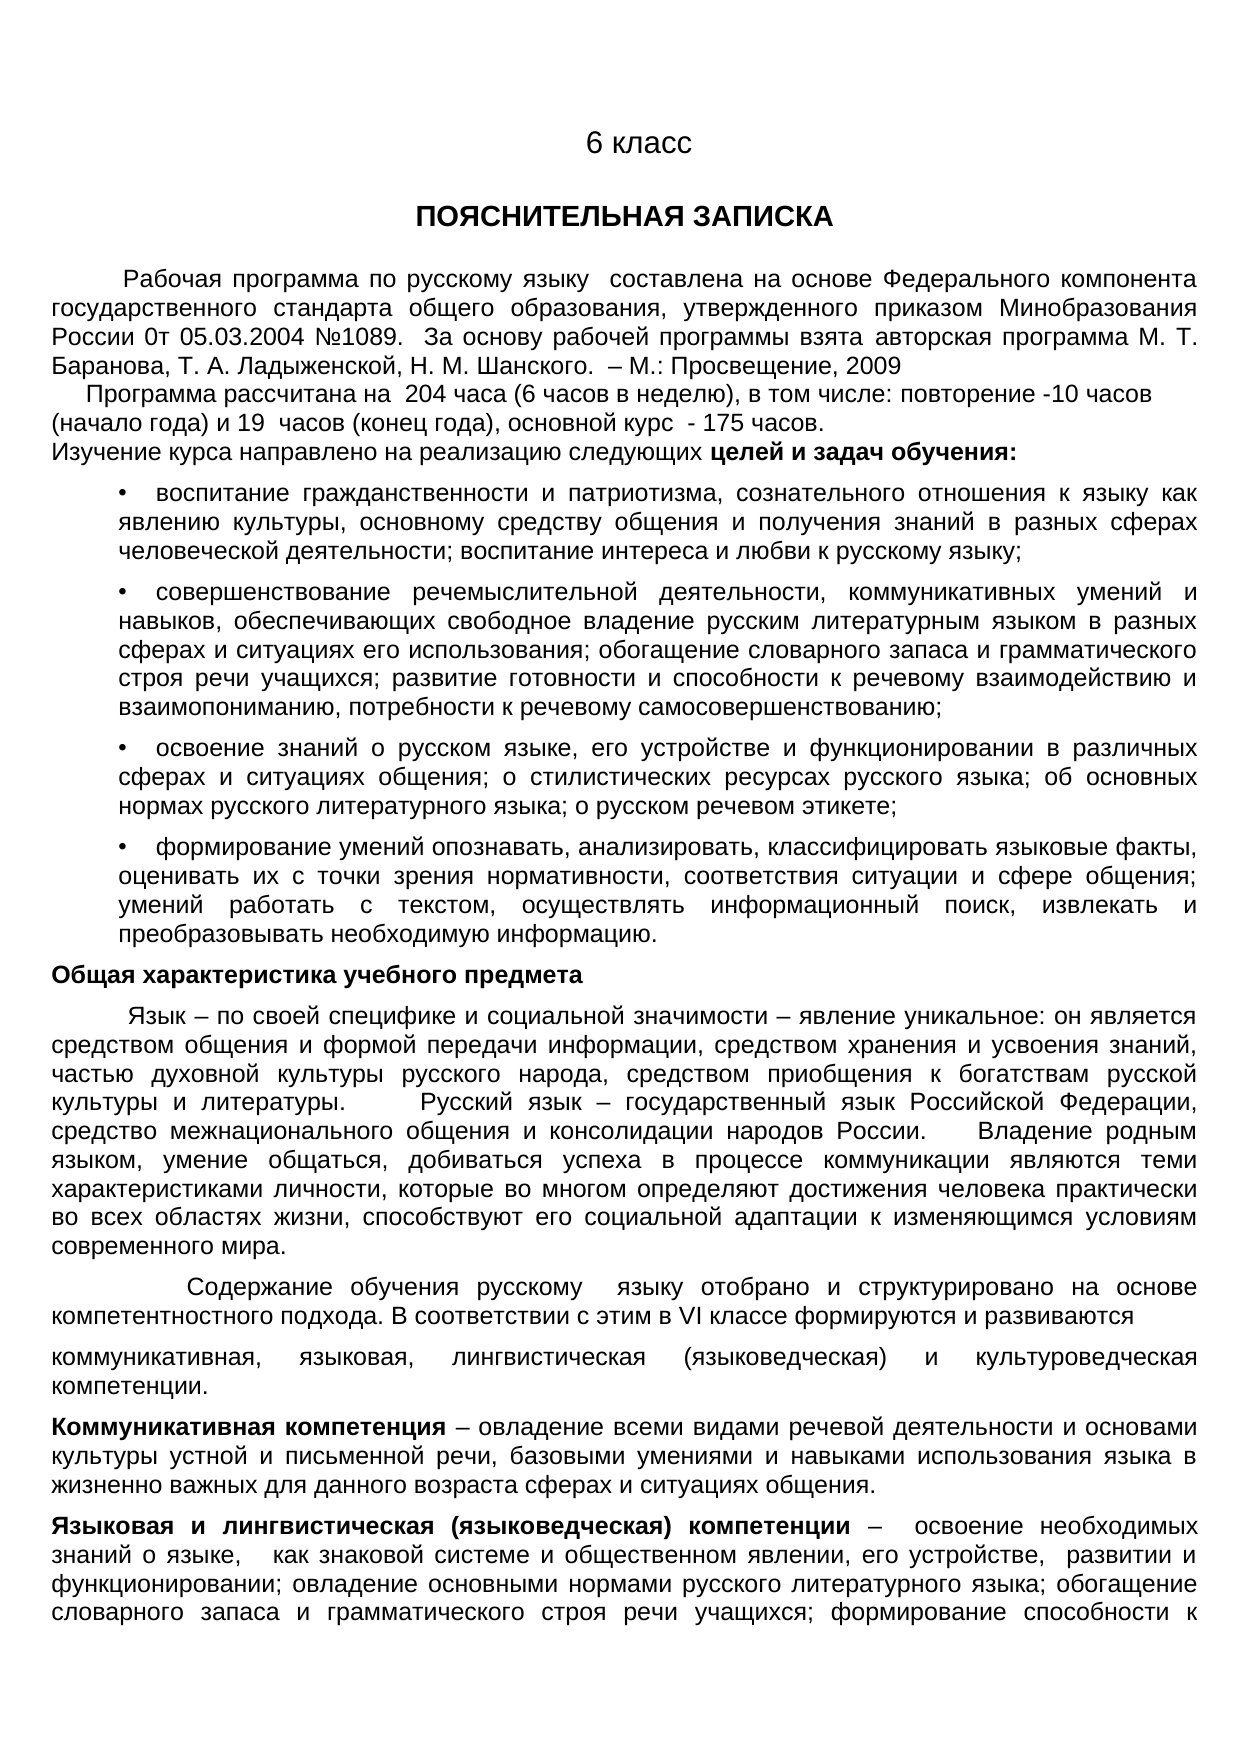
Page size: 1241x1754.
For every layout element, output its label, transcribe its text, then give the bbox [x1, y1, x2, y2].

text 6 класс [156, 124, 1122, 160]
text Программа рассчитана на 204 часа (6 часов в неделю), в том числе: повторение -10 часов (начало года) и 19 часов (конец года), основной курс - 175 часов. [51, 379, 1199, 437]
list совершенствование речемыслительной деятельности, коммуникативных умений и навыков, обеспечивающих свободное владение русским литературным языком в разных сферах и ситуациях его использования; обогащение словарного запаса и грамматического строя речи учащихся; развитие готовности и способности к речевому взаимодействию и взаимопониманию, потребности к речевому самосовершенствованию; [81, 577, 1199, 721]
text Коммуникативная компетенция – овладение всеми видами речевой деятельности и основами культуры устной и письменной речи, базовыми умениями и навыками использования языка в жизненно важных для данного возраста сферах и ситуациях общения. [51, 1412, 1199, 1499]
text коммуникативная, языковая, лингвистическая (языковедческая) и культуроведческая компетенции. [51, 1342, 1199, 1400]
text Рабочая программа по русскому языку составлена на основе Федерального компонента государственного стандарта общего образования, утвержденного приказом Минобразования России 0т 05.03.2004 №1089. За основу рабочей программы взята авторская программа М. Т. Баранова, Т. А. Ладыженской, Н. М. Шанского. – М.: Просвещение, 2009 [51, 264, 1199, 379]
text ПОЯСНИТЕЛЬНАЯ ЗАПИСКА [51, 198, 1199, 232]
text Содержание обучения русскому языку отобрано и структурировано на основе компетентностного подхода. В соответствии с этим в VI классе формируются и развиваются [51, 1272, 1199, 1330]
list освоение знаний о русском языке, его устройстве и функционировании в различных сферах и ситуациях общения; о стилистических ресурсах русского языка; об основных нормах русского литературного языка; о русском речевом этикете; [81, 733, 1199, 820]
list воспитание гражданственности и патриотизма, сознательного отношения к языку как явлению культуры, основному средству общения и получения знаний в разных сферах человеческой деятельности; воспитание интереса и любви к русскому языку; [81, 478, 1199, 564]
list формирование умений опознавать, анализировать, классифицировать языковые факты, оценивать их с точки зрения нормативности, соответствия ситуации и сфере общения; умений работать с текстом, осуществлять информационный поиск, извлекать и преобразовывать необходимую информацию. [81, 832, 1199, 947]
text Общая характеристика учебного предмета [51, 960, 1199, 989]
text Язык – по своей специфике и социальной значимости – явление уникальное: он является средством общения и формой передачи информации, средством хранения и усвоения знаний, частью духовной культуры русского народа, средством приобщения к богатствам русской культуры и литературы. Русский язык – государственный язык Российской Федерации, средство межнационального общения и консолидации народов России. Владение родным языком, умение общаться, добиваться успеха в процессе коммуникации являются теми характеристиками личности, которые во многом определяют достижения человека практически во всех областях жизни, способствуют его социальной адаптации к изменяющимся условиям современного мира. [51, 1001, 1199, 1260]
text Изучение курса направлено на реализацию следующих целей и задач обучения: [51, 437, 1199, 466]
text Языковая и лингвистическая (языковедческая) компетенции – освоение необходимых знаний о языке, как знаковой системе и общественном явлении, его устройстве, развитии и функционировании; овладение основными нормами русского литературного языка; обогащение словарного запаса и грамматического строя речи учащихся; формирование способности к [51, 1511, 1199, 1626]
